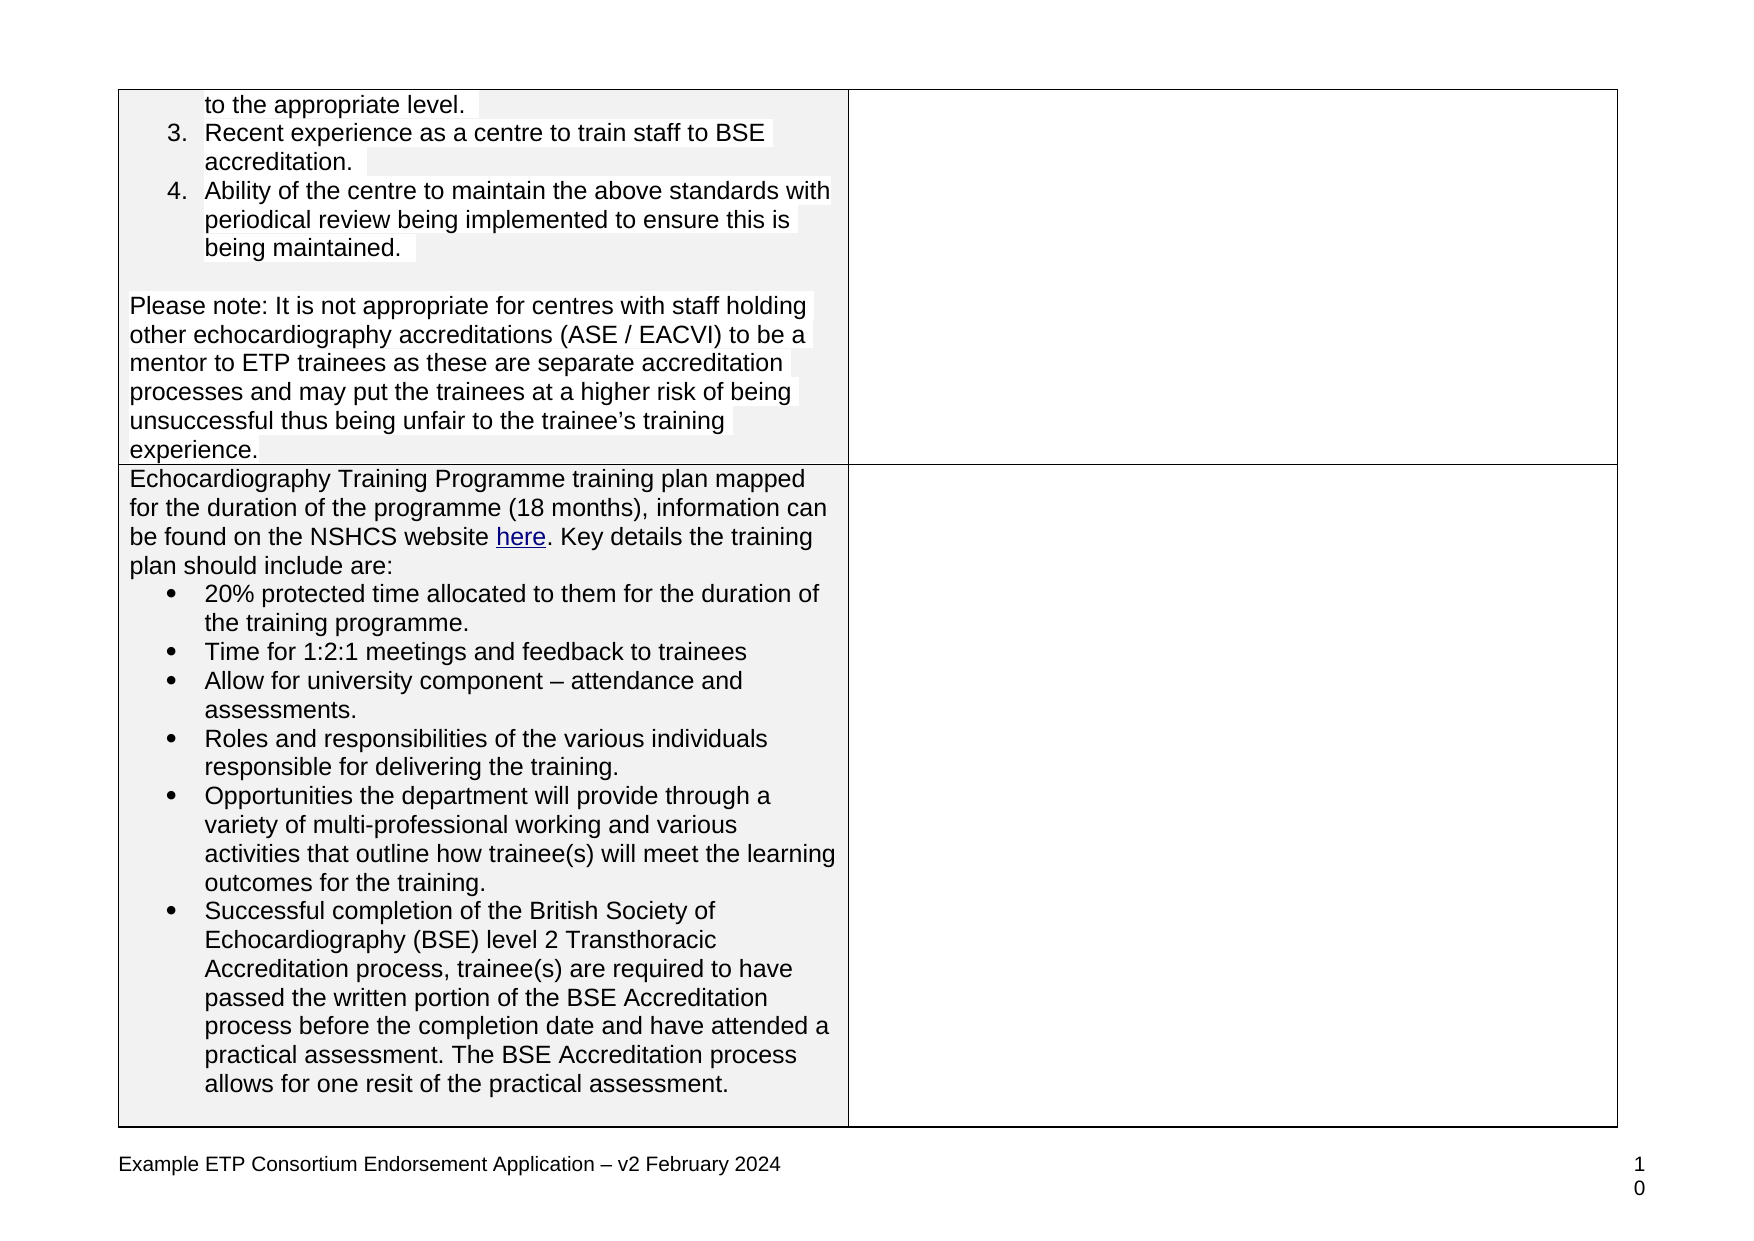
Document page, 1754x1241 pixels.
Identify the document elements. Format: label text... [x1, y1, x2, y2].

table_cell [849, 90, 1617, 463]
table_cell Echocardiography Training Programme training plan mapped for the duration of the programme (18 months), information can be found on the NSHCS website here. Key details the training plan should include are: 20% protected time allocated to them for the duration of the training programme. Time for 1:2:1 meetings and feedback to trainees Allow for university component – attendance and assessments. Roles and responsibilities of the various individuals responsible for delivering the training. Opportunities the department will provide through a variety of multi-professional working and various activities that outline how trainee(s) will meet the learning outcomes for the training. Successful completion of the British Society of Echocardiography (BSE) level 2 Transthoracic Accreditation process, trainee(s) are required to have passed the written portion of the BSE Accreditation process before the completion date and have attended a practical assessment. The BSE Accreditation process allows for one resit of the practical assessment. [119, 465, 848, 1126]
table_cell [849, 465, 1617, 1126]
table_cell to the appropriate level. Recent experience as a centre to train staff to BSE accreditation. Ability of the centre to maintain the above standards with periodical review being implemented to ensure this is being maintained. Please note: It is not appropriate for centres with staff holding other echocardiography accreditations (ASE / EACVI) to be a mentor to ETP trainees as these are separate accreditation processes and may put the trainees at a higher risk of being unsuccessful thus being unfair to the trainee’s training experience. [119, 90, 848, 463]
